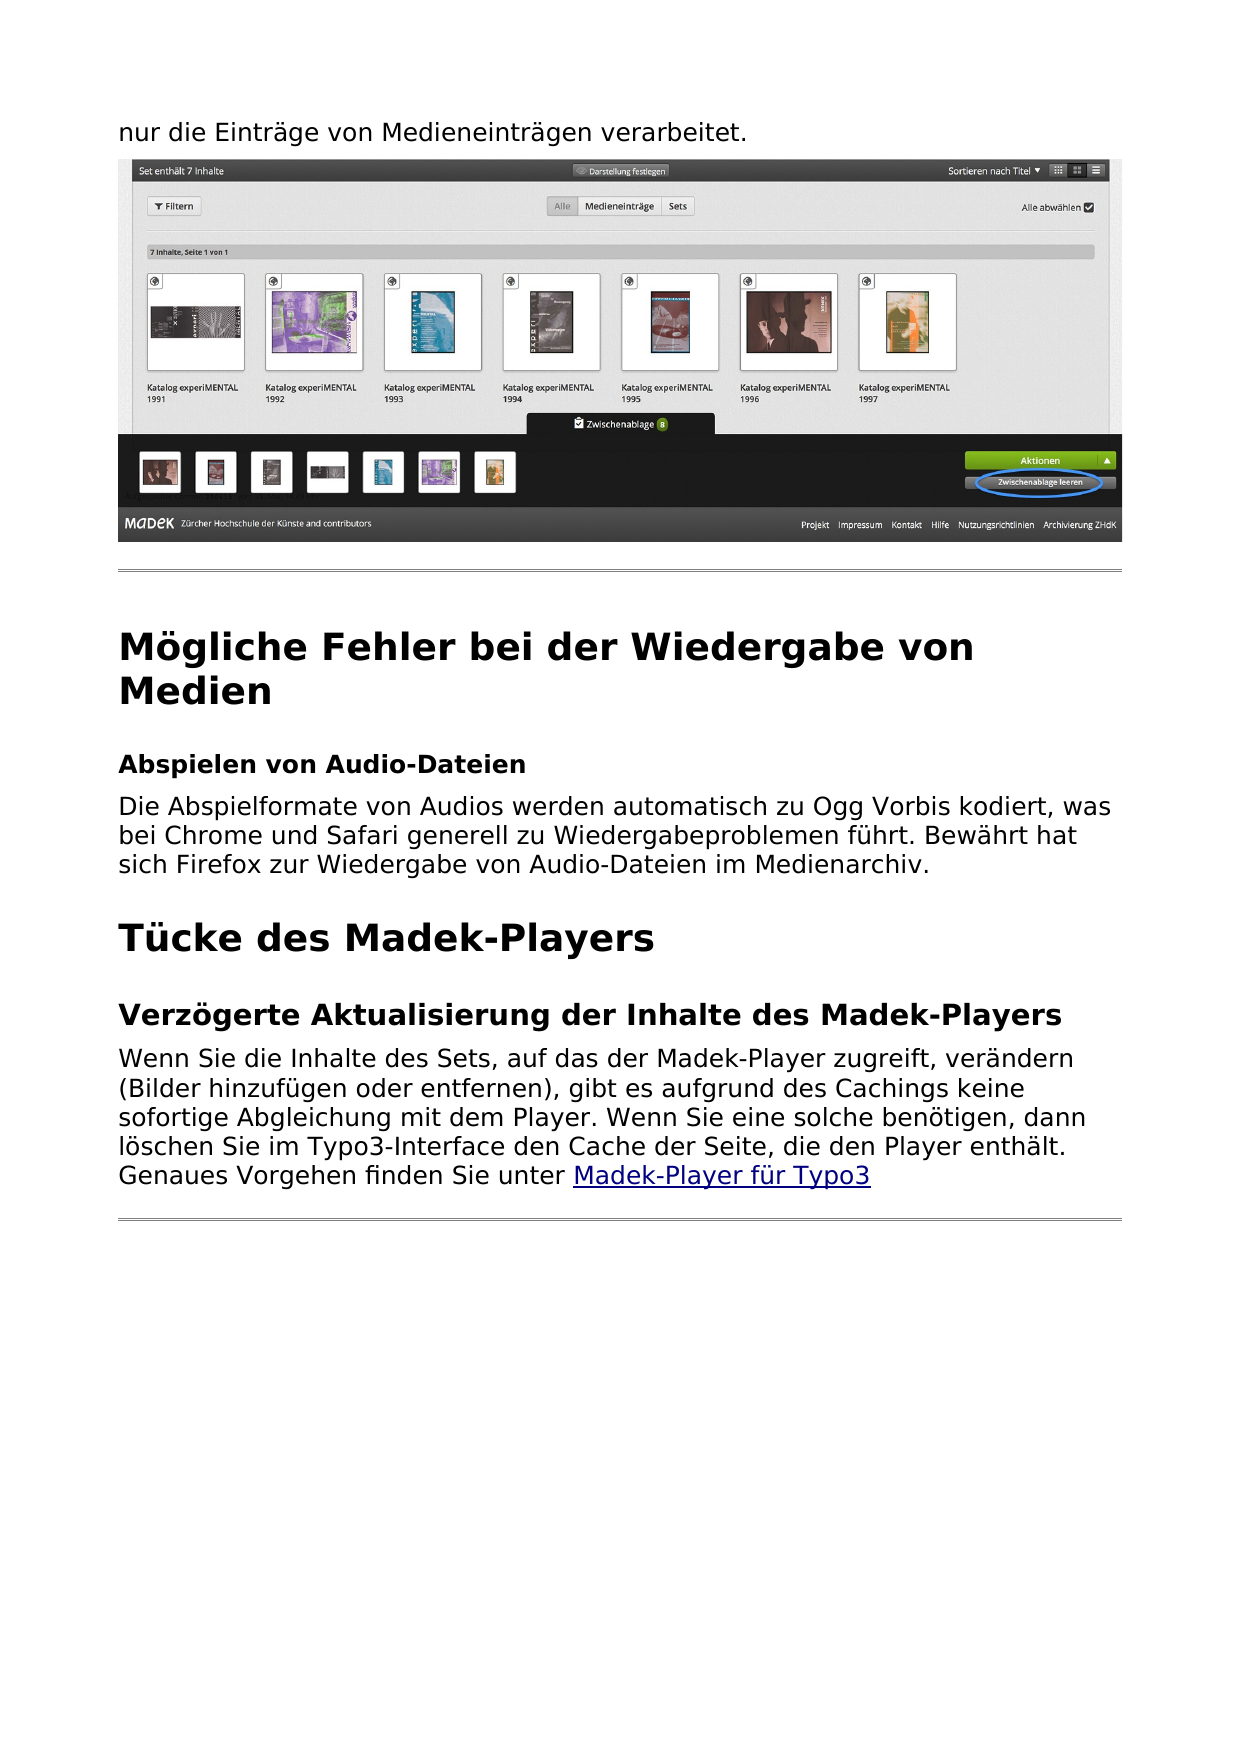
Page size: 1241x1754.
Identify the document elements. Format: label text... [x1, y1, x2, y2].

text Die Abspielformate von Audios werden automatisch zu Ogg Vorbis kodiert, was bei Chrome und Safari generell zu Wiedergabeproblemen führt. Bewährt hat sich Firefox zur Wiedergabe von Audio-Dateien im Medienarchiv. [118, 792, 1122, 879]
picture [118, 159, 1123, 542]
subtitle Verzögerte Aktualisierung der Inhalte des Madek-Players [118, 998, 1122, 1032]
text Wenn Sie die Inhalte des Sets, auf das der Madek-Player zugreift, verändern (Bilder hinzufügen oder entfernen), gibt es aufgrund des Cachings keine sofortige Abgleichung mit dem Player. Wenn Sie eine solche benötigen, dann löschen Sie im Typo3-Interface den Cache der Seite, die den Player enthält. Genaues Vorgehen finden Sie unter Madek-Player für Typo3 [118, 1045, 1122, 1191]
text nur die Einträge von Medieneinträgen verarbeitet. [118, 118, 1122, 147]
subtitle Abspielen von Audio-Dateien [118, 750, 1122, 779]
subtitle Tücke des Madek-Players [118, 917, 1122, 961]
subtitle Mögliche Fehler bei der Wiedergabe von Medien [118, 626, 1122, 713]
